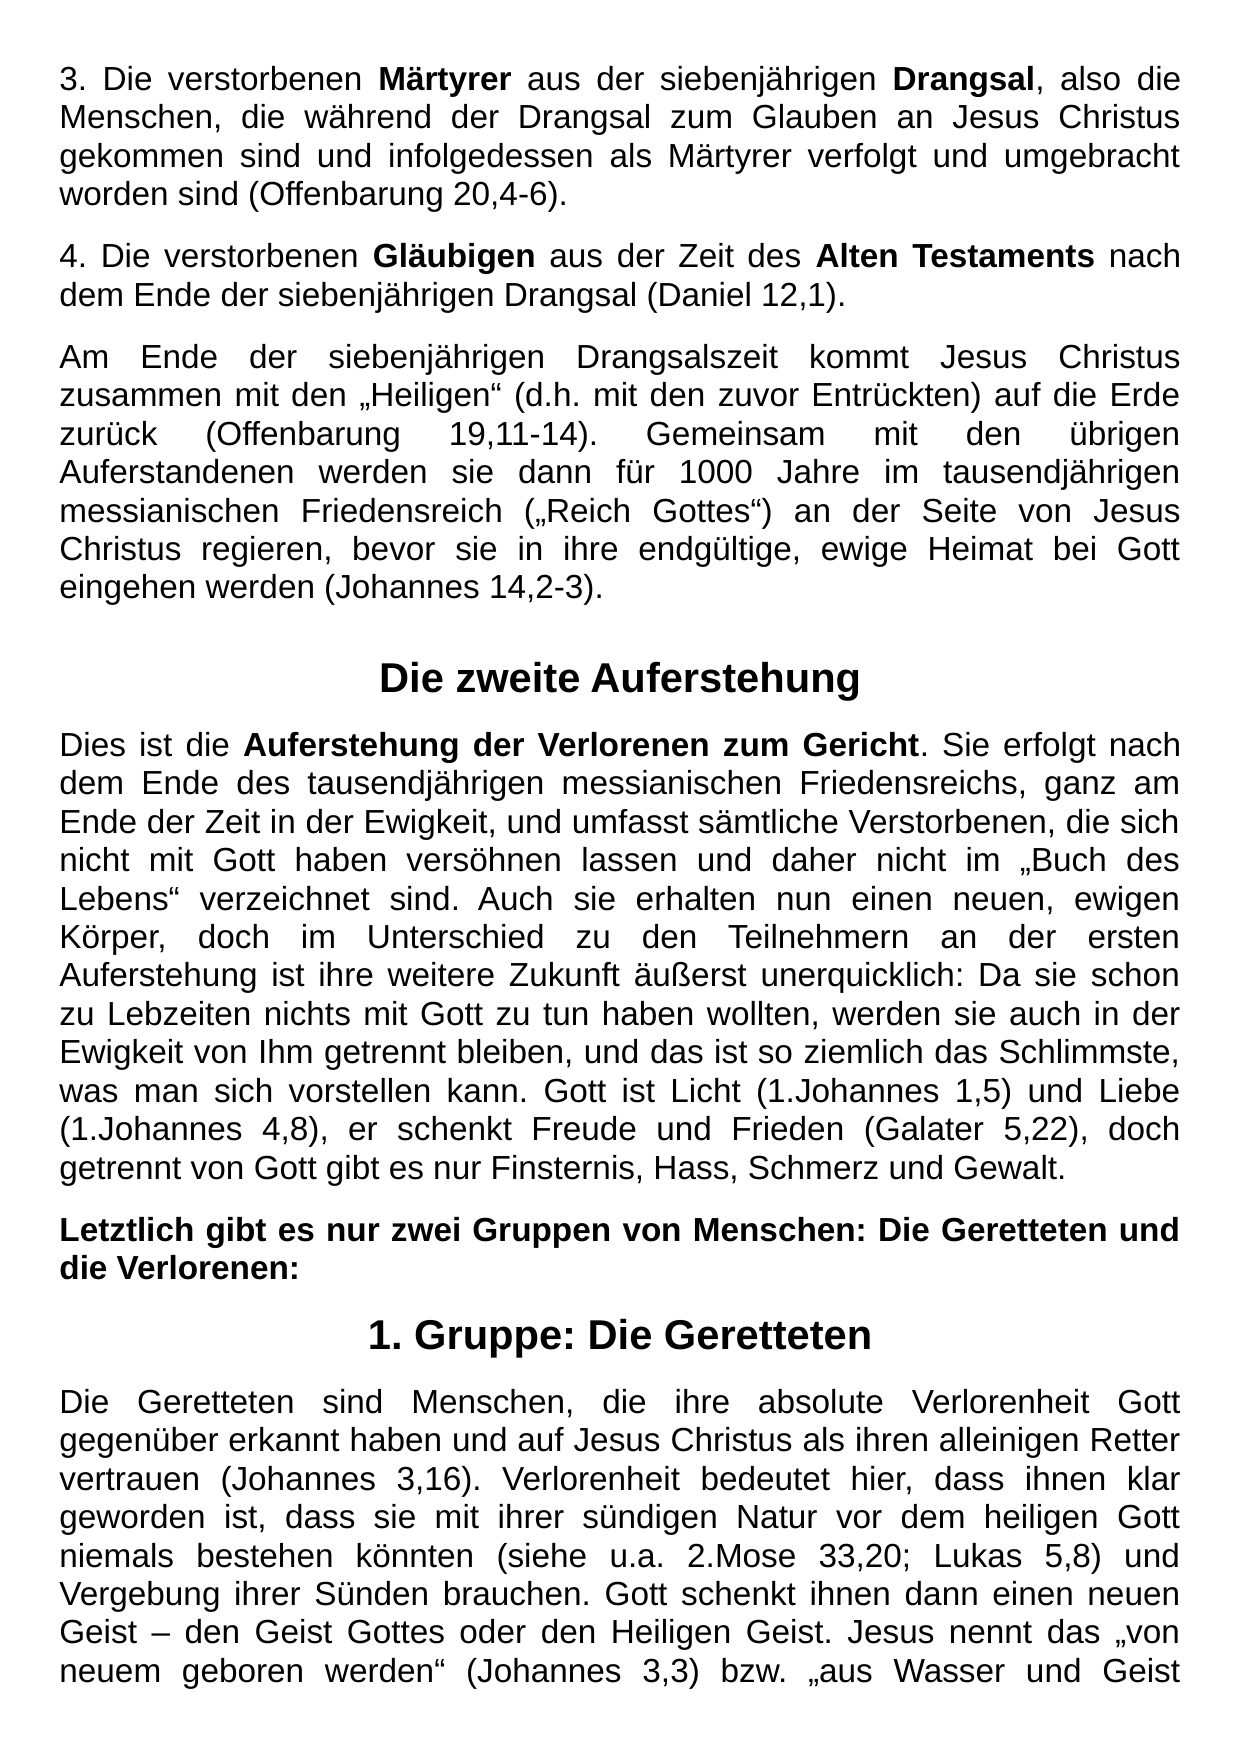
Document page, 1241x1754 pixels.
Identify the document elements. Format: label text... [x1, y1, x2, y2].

text Die Geretteten sind Menschen, die ihre absolute Verlorenheit Gott gegenüber erkannt haben und auf Jesus Christus als ihren alleinigen Retter vertrauen (Johannes 3,16). Verlorenheit bedeutet hier, dass ihnen klar geworden ist, dass sie mit ihrer sündigen Natur vor dem heiligen Gott niemals bestehen könnten (siehe u.a. 2.Mose 33,20; Lukas 5,8) und Vergebung ihrer Sünden brauchen. Gott schenkt ihnen dann einen neuen Geist – den Geist Gottes oder den Heiligen Geist. Jesus nennt das „von neuem geboren werden“ (Johannes 3,3) bzw. „aus Wasser und Geist [59, 1382, 1181, 1689]
text Die zweite Auferstehung [59, 653, 1181, 701]
text Letztlich gibt es nur zwei Gruppen von Menschen: Die Geretteten und die Verlorenen: [59, 1210, 1181, 1287]
text Dies ist die Auferstehung der Verlorenen zum Gericht. Sie erfolgt nach dem Ende des tausendjährigen messianischen Friedensreichs, ganz am Ende der Zeit in der Ewigkeit, und umfasst sämtliche Verstorbenen, die sich nicht mit Gott haben versöhnen lassen und daher nicht im „Buch des Lebens“ verzeichnet sind. Auch sie erhalten nun einen neuen, ewigen Körper, doch im Unterschied zu den Teilnehmern an der ersten Auferstehung ist ihre weitere Zukunft äußerst unerquicklich: Da sie schon zu Lebzeiten nichts mit Gott zu tun haben wollten, werden sie auch in der Ewigkeit von Ihm getrennt bleiben, und das ist so ziemlich das Schlimmste, was man sich vorstellen kann. Gott ist Licht (1.Johannes 1,5) und Liebe (1.Johannes 4,8), er schenkt Freude und Frieden (Galater 5,22), doch getrennt von Gott gibt es nur Finsternis, Hass, Schmerz und Gewalt. [59, 725, 1181, 1186]
text 3. Die verstorbenen Märtyrer aus der siebenjährigen Drangsal, also die Menschen, die während der Drangsal zum Glauben an Jesus Christus gekommen sind und infolgedessen als Märtyrer verfolgt und umgebracht worden sind (Offenbarung 20,4-6). [59, 59, 1181, 213]
text Am Ende der siebenjährigen Drangsalszeit kommt Jesus Christus zusammen mit den „Heiligen“ (d.h. mit den zuvor Entrückten) auf die Erde zurück (Offenbarung 19,11-14). Gemeinsam mit den übrigen Auferstandenen werden sie dann für 1000 Jahre im tausendjährigen messianischen Friedensreich („Reich Gottes“) an der Seite von Jesus Christus regieren, bevor sie in ihre endgültige, ewige Heimat bei Gott eingehen werden (Johannes 14,2-3). [59, 337, 1181, 606]
text 1. Gruppe: Die Geretteten [59, 1310, 1181, 1358]
text 4. Die verstorbenen Gläubigen aus der Zeit des Alten Testaments nach dem Ende der siebenjährigen Drangsal (Daniel 12,1). [59, 236, 1181, 313]
